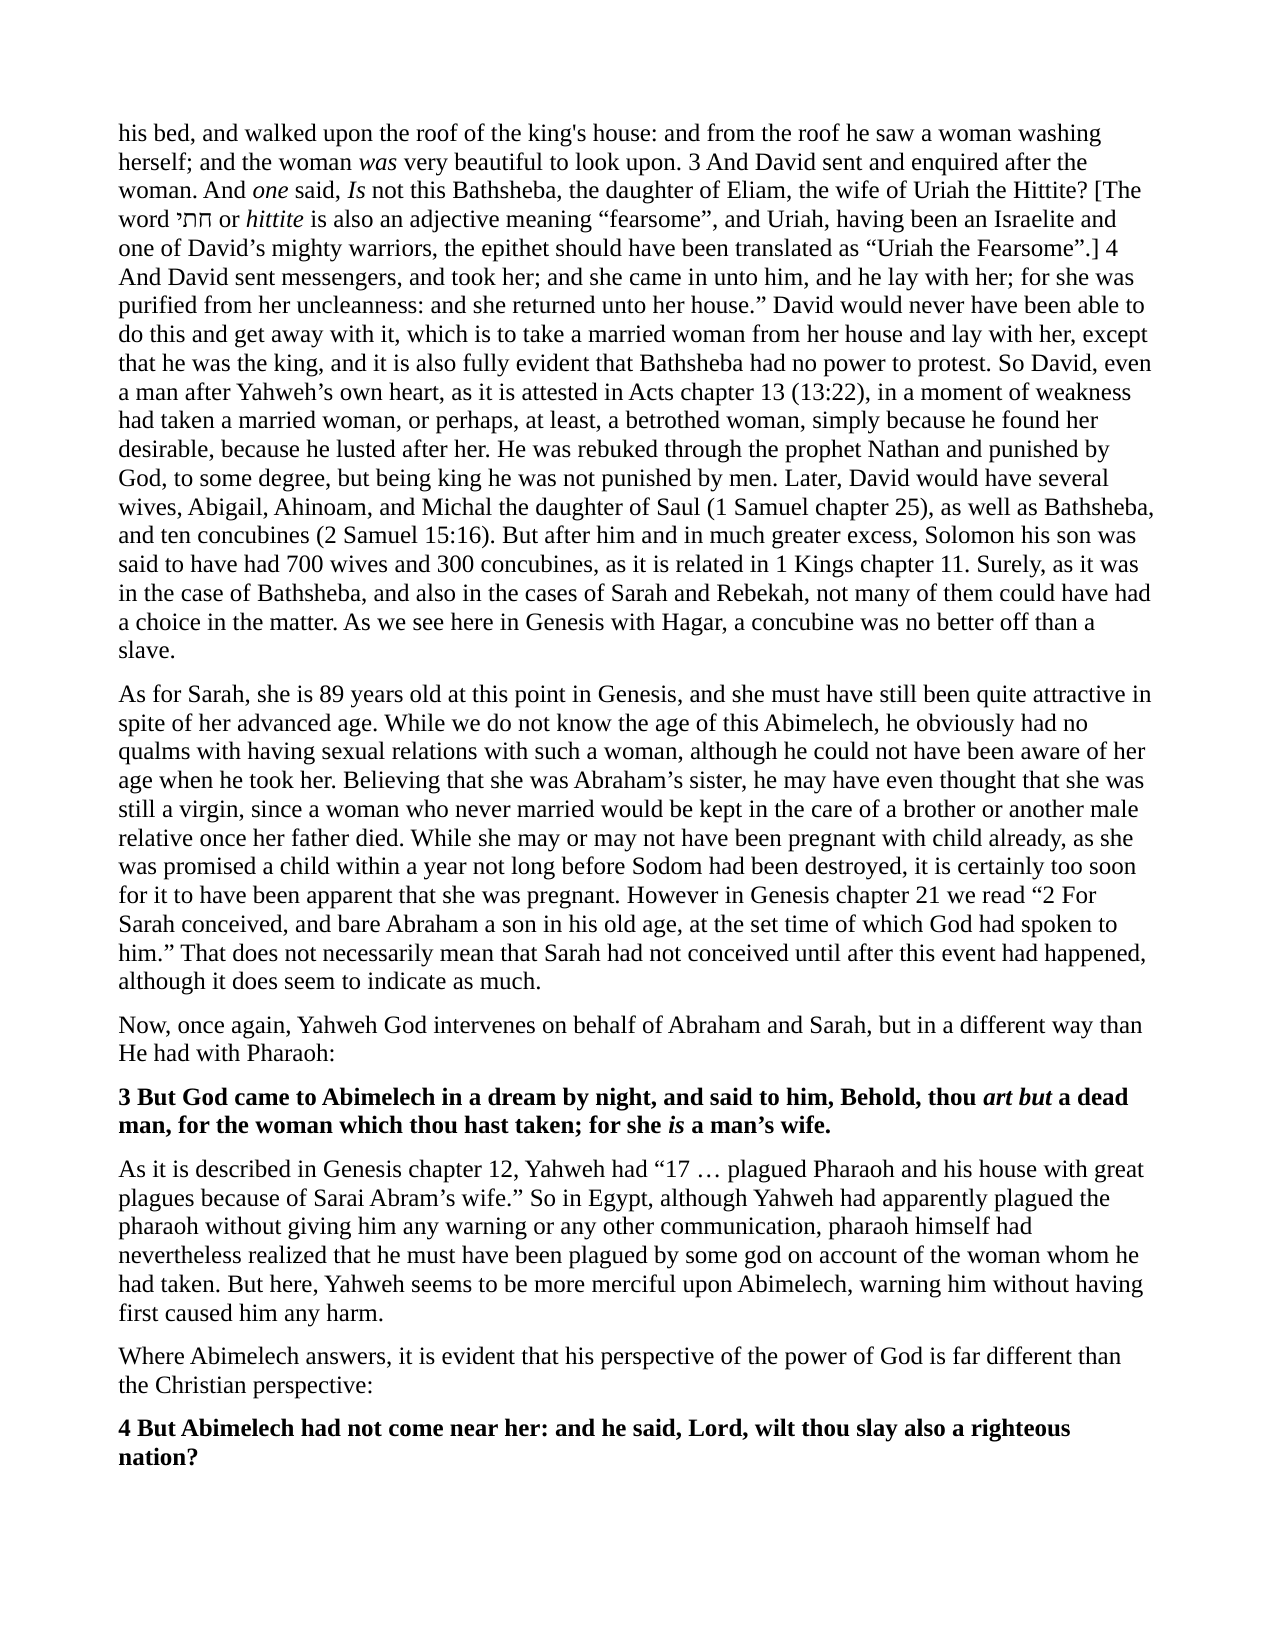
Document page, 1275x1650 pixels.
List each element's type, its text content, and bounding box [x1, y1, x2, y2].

text Now, once again, Yahweh God intervenes on behalf of Abraham and Sarah, but in a different way than He had with Pharaoh: [118, 1010, 1157, 1067]
text As for Sarah, she is 89 years old at this point in Genesis, and she must have still been quite attractive in spite of her advanced age. While we do not know the age of this Abimelech, he obviously had no qualms with having sexual relations with such a woman, although he could not have been aware of her age when he took her. Believing that she was Abraham’s sister, he may have even thought that she was still a virgin, since a woman who never married would be kept in the care of a brother or another male relative once her father died. While she may or may not have been pregnant with child already, as she was promised a child within a year not long before Sodom had been destroyed, it is certainly too soon for it to have been apparent that she was pregnant. However in Genesis chapter 21 we read “2 For Sarah conceived, and bare Abraham a son in his old age, at the set time of which God had spoken to him.” That does not necessarily mean that Sarah had not conceived until after this event had happened, although it does seem to indicate as much. [118, 679, 1157, 995]
text 3 But God came to Abimelech in a dream by night, and said to him, Behold, thou art but a dead man, for the woman which thou hast taken; for she is a man’s wife. [118, 1082, 1157, 1139]
text Where Abimelech answers, it is evident that his perspective of the power of God is far different than the Christian perspective: [118, 1341, 1157, 1398]
text 4 But Abimelech had not come near her: and he said, Lord, wilt thou slay also a righteous nation? [118, 1413, 1157, 1471]
text As it is described in Genesis chapter 12, Yahweh had “17 … plagued Pharaoh and his house with great plagues because of Sarai Abram’s wife.” So in Egypt, although Yahweh had apparently plagued the pharaoh without giving him any warning or any other communication, pharaoh himself had nevertheless realized that he must have been plagued by some god on account of the woman whom he had taken. But here, Yahweh seems to be more merciful upon Abimelech, warning him without having first caused him any harm. [118, 1154, 1157, 1326]
text As we had also discussed in our presentation of The Sojourn, which we had elucidated from the ancient Sumerian Epic of Gilgamesh, ancient kings had asserted the right to any maiden in their kingdom, to take them for themselves. This is also found later, even in the kingdom of Israel. In 2 Samuel chapter 11 we read of David, king of Israel: “2 And it came to pass in an eveningtide, that David arose from off his bed, and walked upon the roof of the king's house: and from the roof he saw a woman washing herself; and the woman was very beautiful to look upon. 3 And David sent and enquired after the woman. And one said, Is not this Bathsheba, the daughter of Eliam, the wife of Uriah the Hittite? [The word חתי or hittite is also an adjective meaning “fearsome”, and Uriah, having been an Israelite and one of David’s mighty warriors, the epithet should have been translated as “Uriah the Fearsome”.] 4 And David sent messengers, and took her; and she came in unto him, and he lay with her; for she was purified from her uncleanness: and she returned unto her house.” David would never have been able to do this and get away with it, which is to take a married woman from her house and lay with her, except that he was the king, and it is also fully evident that Bathsheba had no power to protest. So David, even a man after Yahweh’s own heart, as it is attested in Acts chapter 13 (13:22), in a moment of weakness had taken a married woman, or perhaps, at least, a betrothed woman, simply because he found her desirable, because he lusted after her. He was rebuked through the prophet Nathan and punished by God, to some degree, but being king he was not punished by men. Later, David would have several wives, Abigail, Ahinoam, and Michal the daughter of Saul (1 Samuel chapter 25), as well as Bathsheba, and ten concubines (2 Samuel 15:16). But after him and in much greater excess, Solomon his son was said to have had 700 wives and 300 concubines, as it is related in 1 Kings chapter 11. Surely, as it was in the case of Bathsheba, and also in the cases of Sarah and Rebekah, not many of them could have had a choice in the matter. As we see here in Genesis with Hagar, a concubine was no better off than a slave. [118, 118, 1157, 664]
